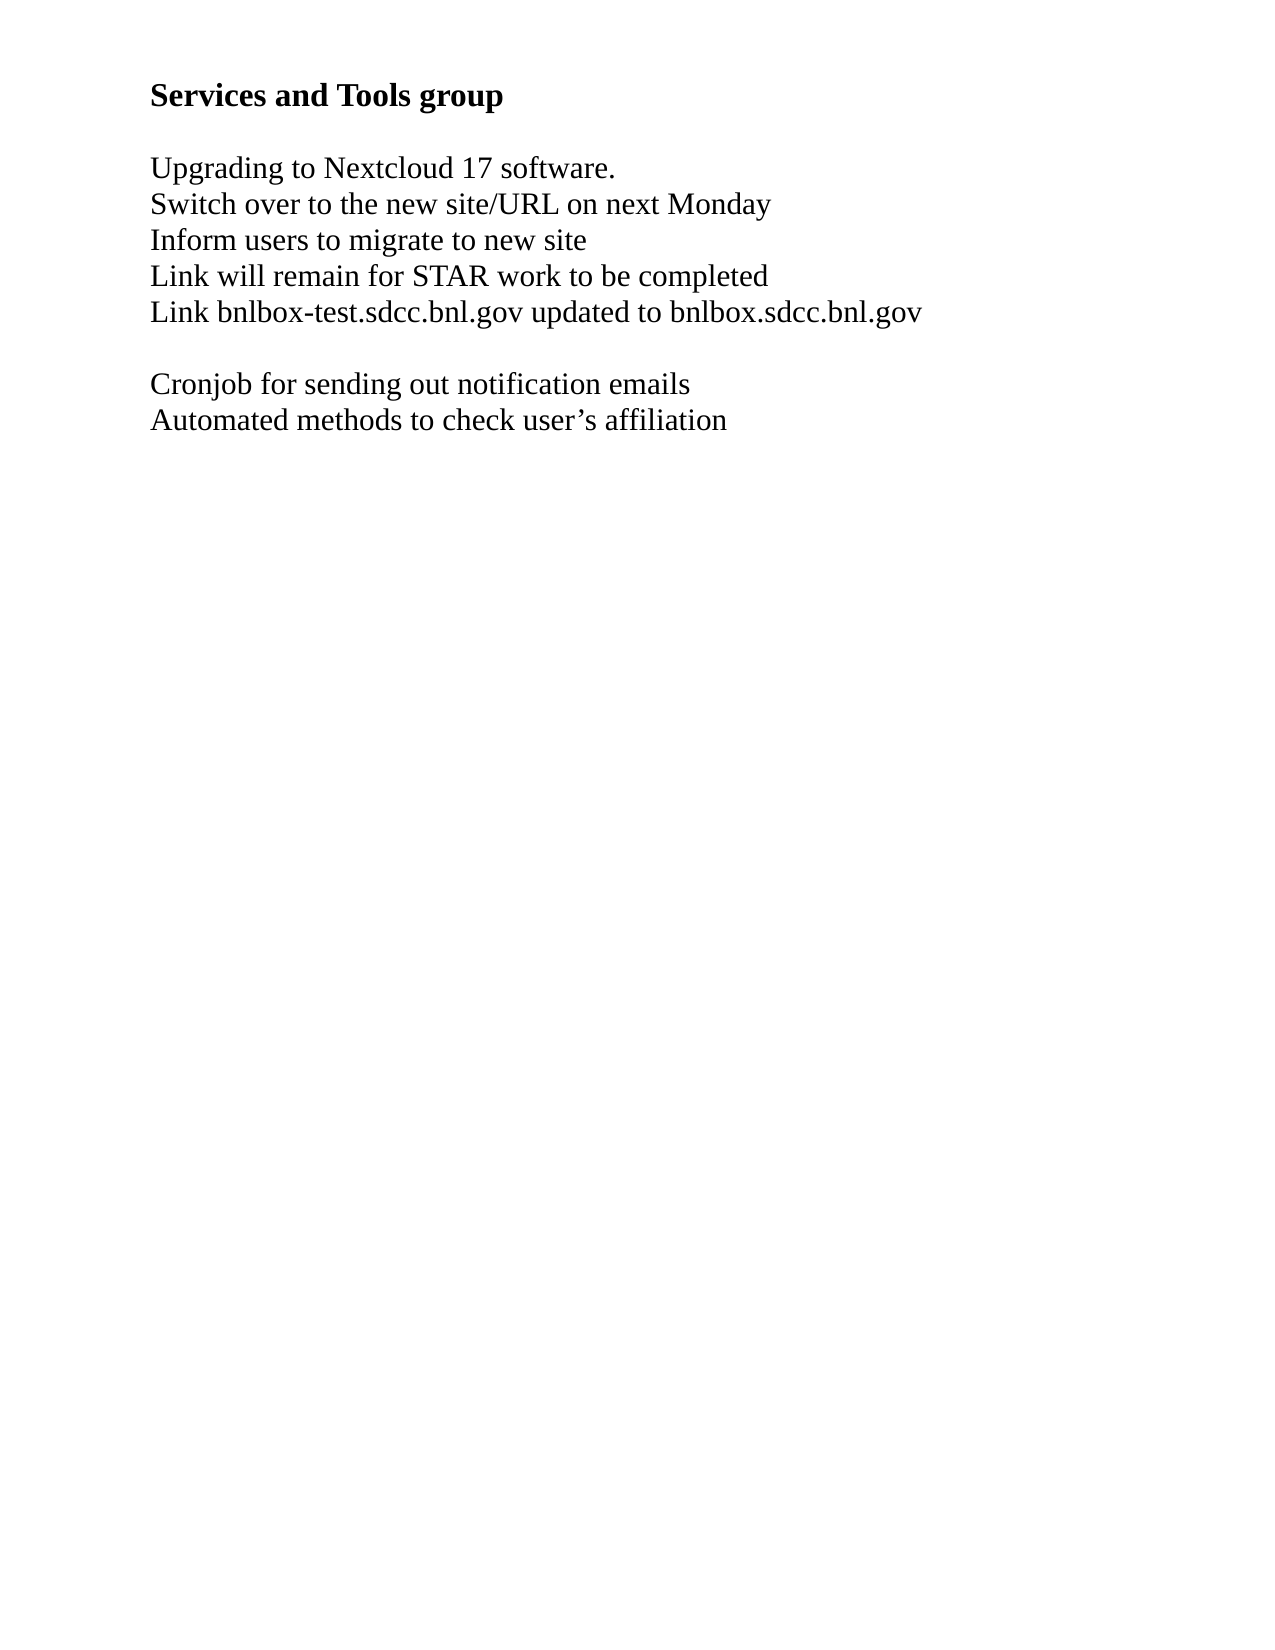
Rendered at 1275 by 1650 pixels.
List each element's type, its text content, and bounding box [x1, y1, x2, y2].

text Services and Tools group [150, 75, 1125, 113]
text Inform users to migrate to new site [150, 221, 1125, 257]
text Upgrading to Nextcloud 17 software. [150, 149, 1125, 185]
text Link bnlbox-test.sdcc.bnl.gov updated to bnlbox.sdcc.bnl.gov [150, 293, 1125, 329]
text Cronjob for sending out notification emails [150, 365, 1125, 401]
text Link will remain for STAR work to be completed [150, 257, 1125, 293]
text Switch over to the new site/URL on next Monday [150, 185, 1125, 221]
text Automated methods to check user’s affiliation [150, 401, 1125, 437]
